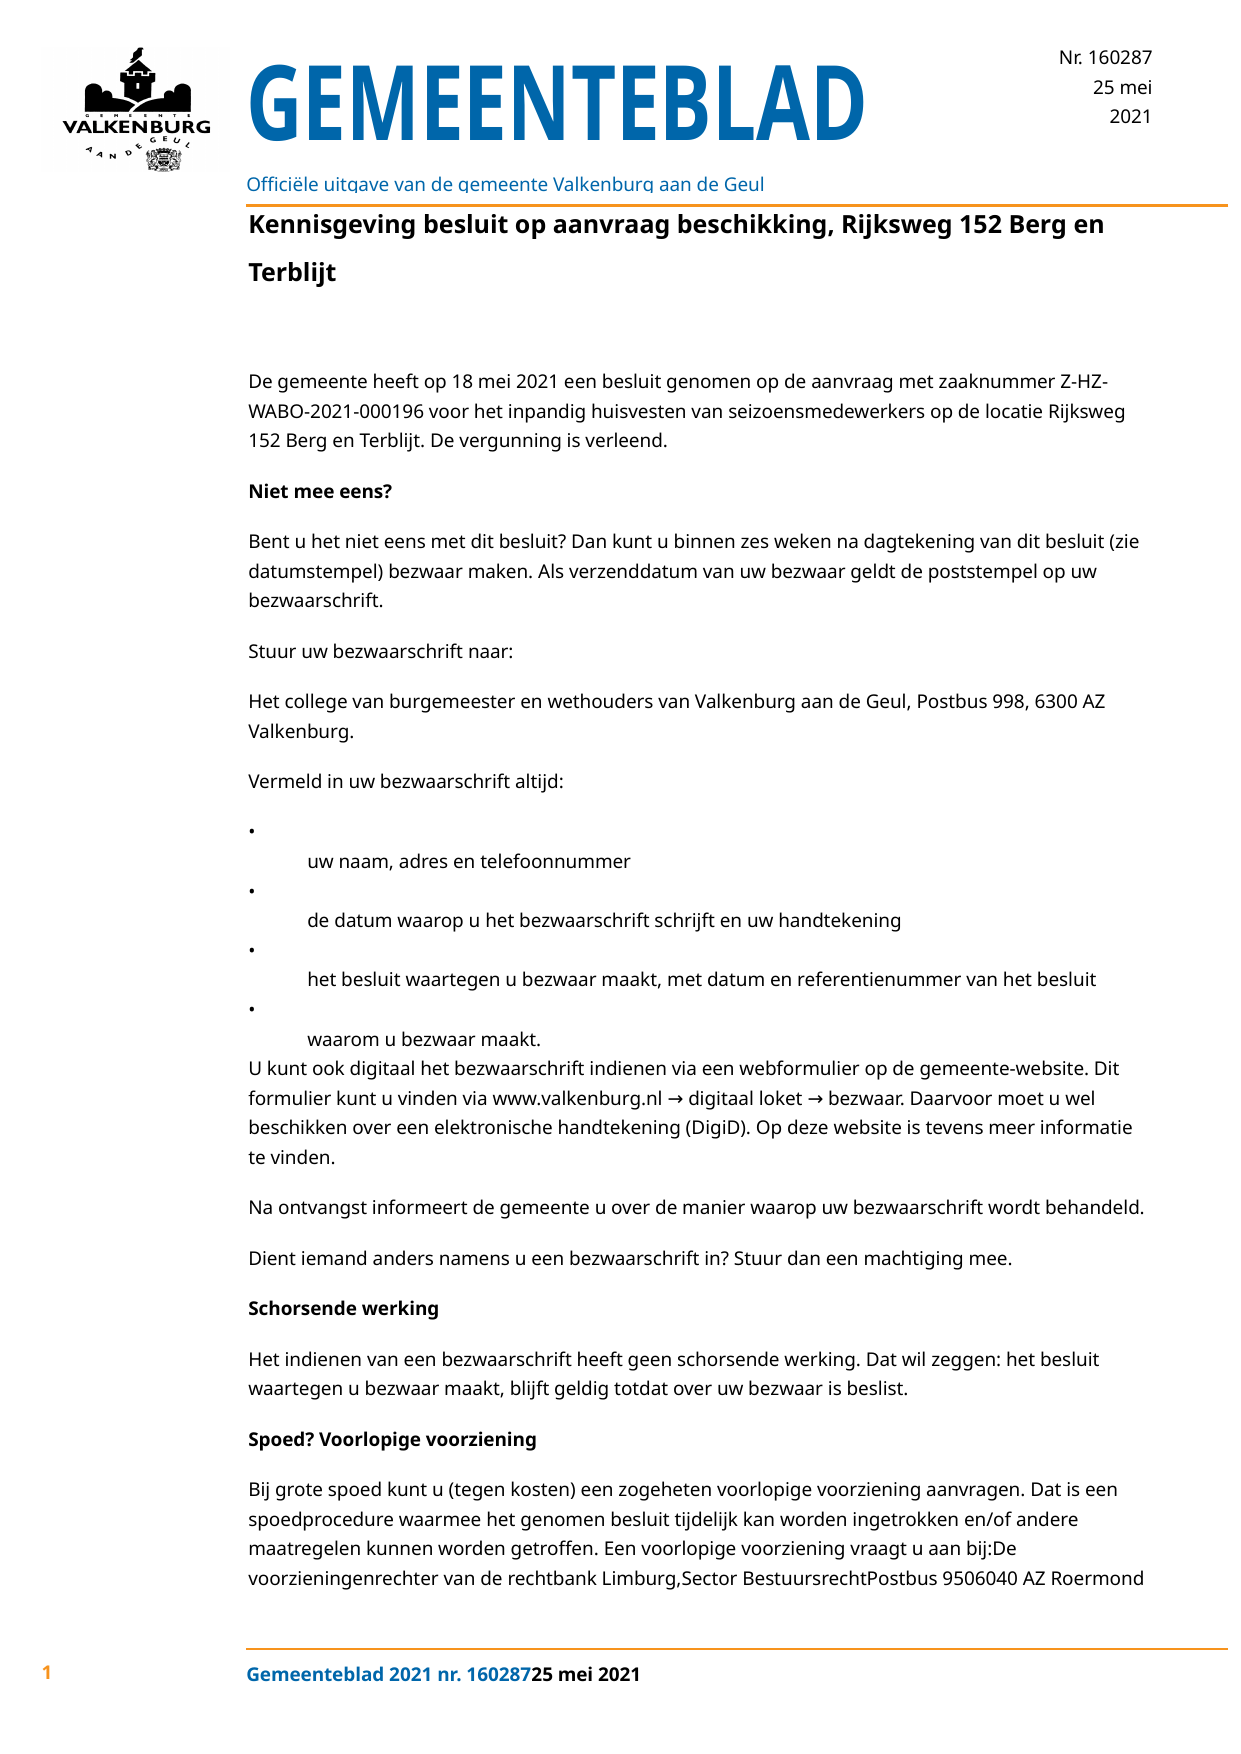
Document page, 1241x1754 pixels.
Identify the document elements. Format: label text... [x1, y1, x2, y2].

text U kunt ook digitaal het bezwaarschrift indienen via een webformulier op de gemeente-website. Dit formulier kunt u vinden via www.valkenburg.nl → digitaal loket → bezwaar. Daarvoor moet u wel beschikken over een elektronische handtekening (DigiD). Op deze website is tevens meer informatie te vinden. [248, 1055, 1152, 1170]
text Kennisgeving besluit op aanvraag beschikking, Rijksweg 152 Berg en Terblijt [248, 207, 1152, 288]
text Stuur uw bezwaarschrift naar: [248, 638, 1152, 664]
list waarom u bezwaar maakt. [248, 1026, 1152, 1052]
text De gemeente heeft op 18 mei 2021 een besluit genomen op de aanvraag met zaaknummer Z-HZ-WABO-2021-000196 voor het inpandig huisvesten van seizoensmedewerkers op de locatie Rijksweg 152 Berg en Terblijt. De vergunning is verleend. [248, 368, 1152, 453]
text Spoed? Voorlopige voorziening [248, 1426, 1152, 1452]
list de datum waarop u het bezwaarschrift schrijft en uw handtekening [248, 907, 1152, 933]
text Het college van burgemeester en wethouders van Valkenburg aan de Geul, Postbus 998, 6300 AZ Valkenburg. [248, 688, 1152, 744]
list uw naam, adres en telefoonnummer [248, 848, 1152, 874]
text Niet mee eens? [248, 478, 1152, 504]
text Schorsende werking [248, 1295, 1152, 1321]
picture [41, 47, 231, 172]
text Vermeld in uw bezwaarschrift altijd: [248, 768, 1152, 794]
text Dient iemand anders namens u een bezwaarschrift in? Stuur dan een machtiging mee. [248, 1245, 1152, 1271]
list het besluit waartegen u bezwaar maakt, met datum en referentienummer van het besluit [248, 967, 1152, 992]
text Bent u het niet eens met dit besluit? Dan kunt u binnen zes weken na dagtekening van dit besluit (zie datumstempel) bezwaar maken. Als verzenddatum van uw bezwaar geldt de poststempel op uw bezwaarschrift. [248, 528, 1152, 613]
text Bij grote spoed kunt u (tegen kosten) een zogeheten voorlopige voorziening aanvragen. Dat is een spoedprocedure waarmee het genomen besluit tijdelijk kan worden ingetrokken en/of andere maatregelen kunnen worden getroffen. Een voorlopige voorziening vraagt u aan bij:De voorzieningenrechter van de rechtbank Limburg,Sector BestuursrechtPostbus 9506040 AZ Roermond [248, 1476, 1152, 1591]
text Na ontvangst informeert de gemeente u over de manier waarop uw bezwaarschrift wordt behandeld. [248, 1194, 1152, 1220]
text Het indienen van een bezwaarschrift heeft geen schorsende werking. Dat wil zeggen: het besluit waartegen u bezwaar maakt, blijft geldig totdat over uw bezwaar is beslist. [248, 1346, 1152, 1401]
